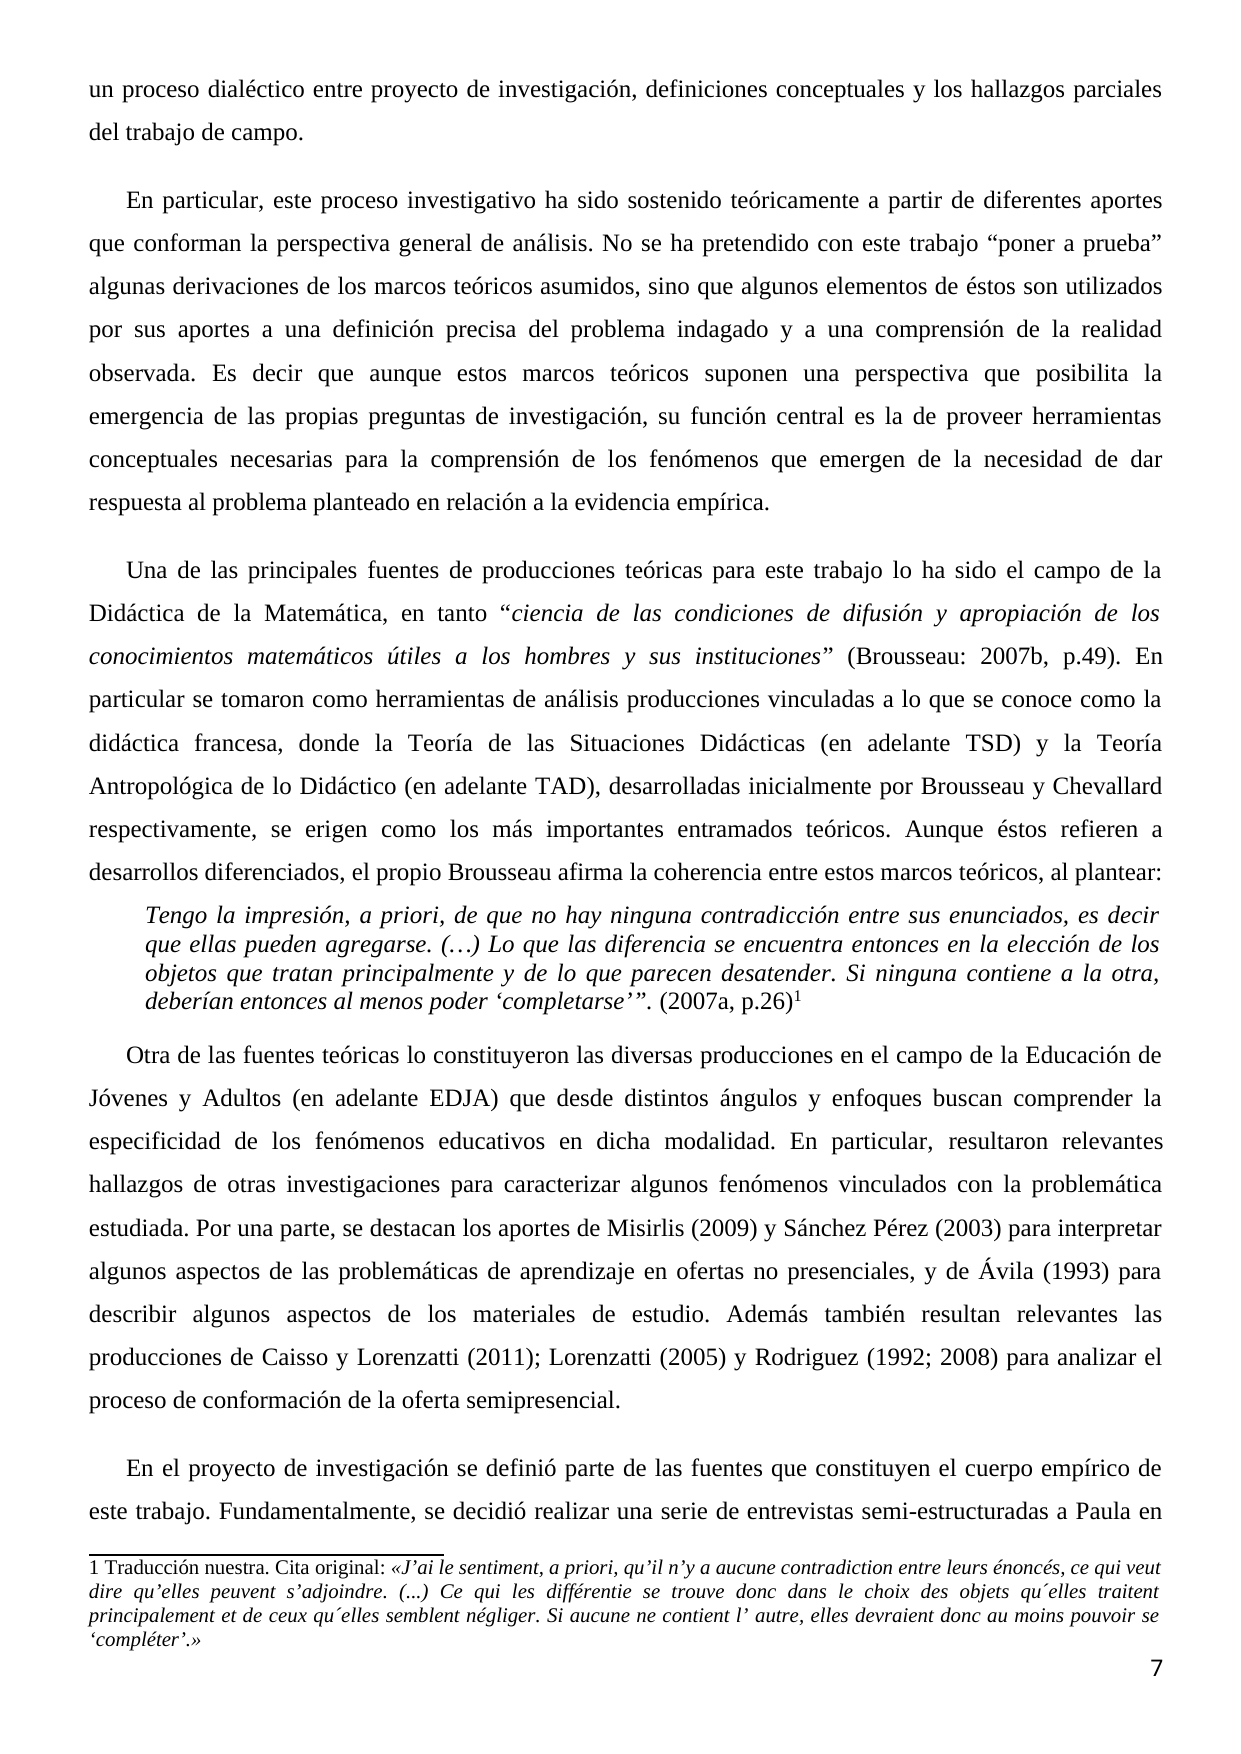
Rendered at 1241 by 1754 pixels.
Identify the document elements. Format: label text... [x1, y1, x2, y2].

text En el proyecto de investigación se definió parte de las fuentes que constituyen el cuerpo empírico de este trabajo. Fundamentalmente, se decidió realizar una serie de entrevistas semi-estructuradas a Paula en [89, 1453, 1163, 1525]
text Tengo la impresión, a priori, de que no hay ninguna contradicción entre sus enunciados, es decir que ellas pueden agregarse. (…) Lo que las diferencia se encuentra entonces en la elección de los objetos que tratan principalmente y de lo que parecen desatender. Si ninguna contiene a la otra, deberían entonces al menos poder ‘completarse’”. (2007a, p.26) [145, 900, 1163, 1015]
text Traducción nuestra. Cita original: «J’ai le sentiment, a priori, qu’il n’y a aucune contradiction entre leurs énoncés, ce qui veut dire qu’elles peuvent s’adjoindre. (...) Ce qui les différentie se trouve donc dans le choix des objets qu´elles traitent principalement et de ceux qu´elles semblent négliger. Si aucune ne contient l’ autre, elles devraient donc au moins pouvoir se ‘compléter’.» [89, 1555, 1163, 1651]
text Una de las principales fuentes de producciones teóricas para este trabajo lo ha sido el campo de la Didáctica de la Matemática, en tanto “ciencia de las condiciones de difusión y apropiación de los conocimientos matemáticos útiles a los hombres y sus instituciones” (Brousseau: 2007b, p.49). En particular se tomaron como herramientas de análisis producciones vinculadas a lo que se conoce como la didáctica francesa, donde la Teoría de las Situaciones Didácticas (en adelante TSD) y la Teoría Antropológica de lo Didáctico (en adelante TAD), desarrolladas inicialmente por Brousseau y Chevallard respectivamente, se erigen como los más importantes entramados teóricos. Aunque éstos refieren a desarrollos diferenciados, el propio Brousseau afirma la coherencia entre estos marcos teóricos, al plantear: [89, 555, 1163, 886]
text Otra de las fuentes teóricas lo constituyeron las diversas producciones en el campo de la Educación de Jóvenes y Adultos (en adelante EDJA) que desde distintos ángulos y enfoques buscan comprender la especificidad de los fenómenos educativos en dicha modalidad. En particular, resultaron relevantes hallazgos de otras investigaciones para caracterizar algunos fenómenos vinculados con la problemática estudiada. Por una parte, se destacan los aportes de Misirlis (2009) y Sánchez Pérez (2003) para interpretar algunos aspectos de las problemáticas de aprendizaje en ofertas no presenciales, y de Ávila (1993) para describir algunos aspectos de los materiales de estudio. Además también resultan relevantes las producciones de Caisso y Lorenzatti (2011); Lorenzatti (2005) y Rodriguez (1992; 2008) para analizar el proceso de conformación de la oferta semipresencial. [89, 1040, 1163, 1414]
text un proceso dialéctico entre proyecto de investigación, definiciones conceptuales y los hallazgos parciales del trabajo de campo. [89, 74, 1163, 146]
text En particular, este proceso investigativo ha sido sostenido teóricamente a partir de diferentes aportes que conforman la perspectiva general de análisis. No se ha pretendido con este trabajo “poner a prueba” algunas derivaciones de los marcos teóricos asumidos, sino que algunos elementos de éstos son utilizados por sus aportes a una definición precisa del problema indagado y a una comprensión de la realidad observada. Es decir que aunque estos marcos teóricos suponen una perspectiva que posibilita la emergencia de las propias preguntas de investigación, su función central es la de proveer herramientas conceptuales necesarias para la comprensión de los fenómenos que emergen de la necesidad de dar respuesta al problema planteado en relación a la evidencia empírica. [89, 185, 1163, 516]
